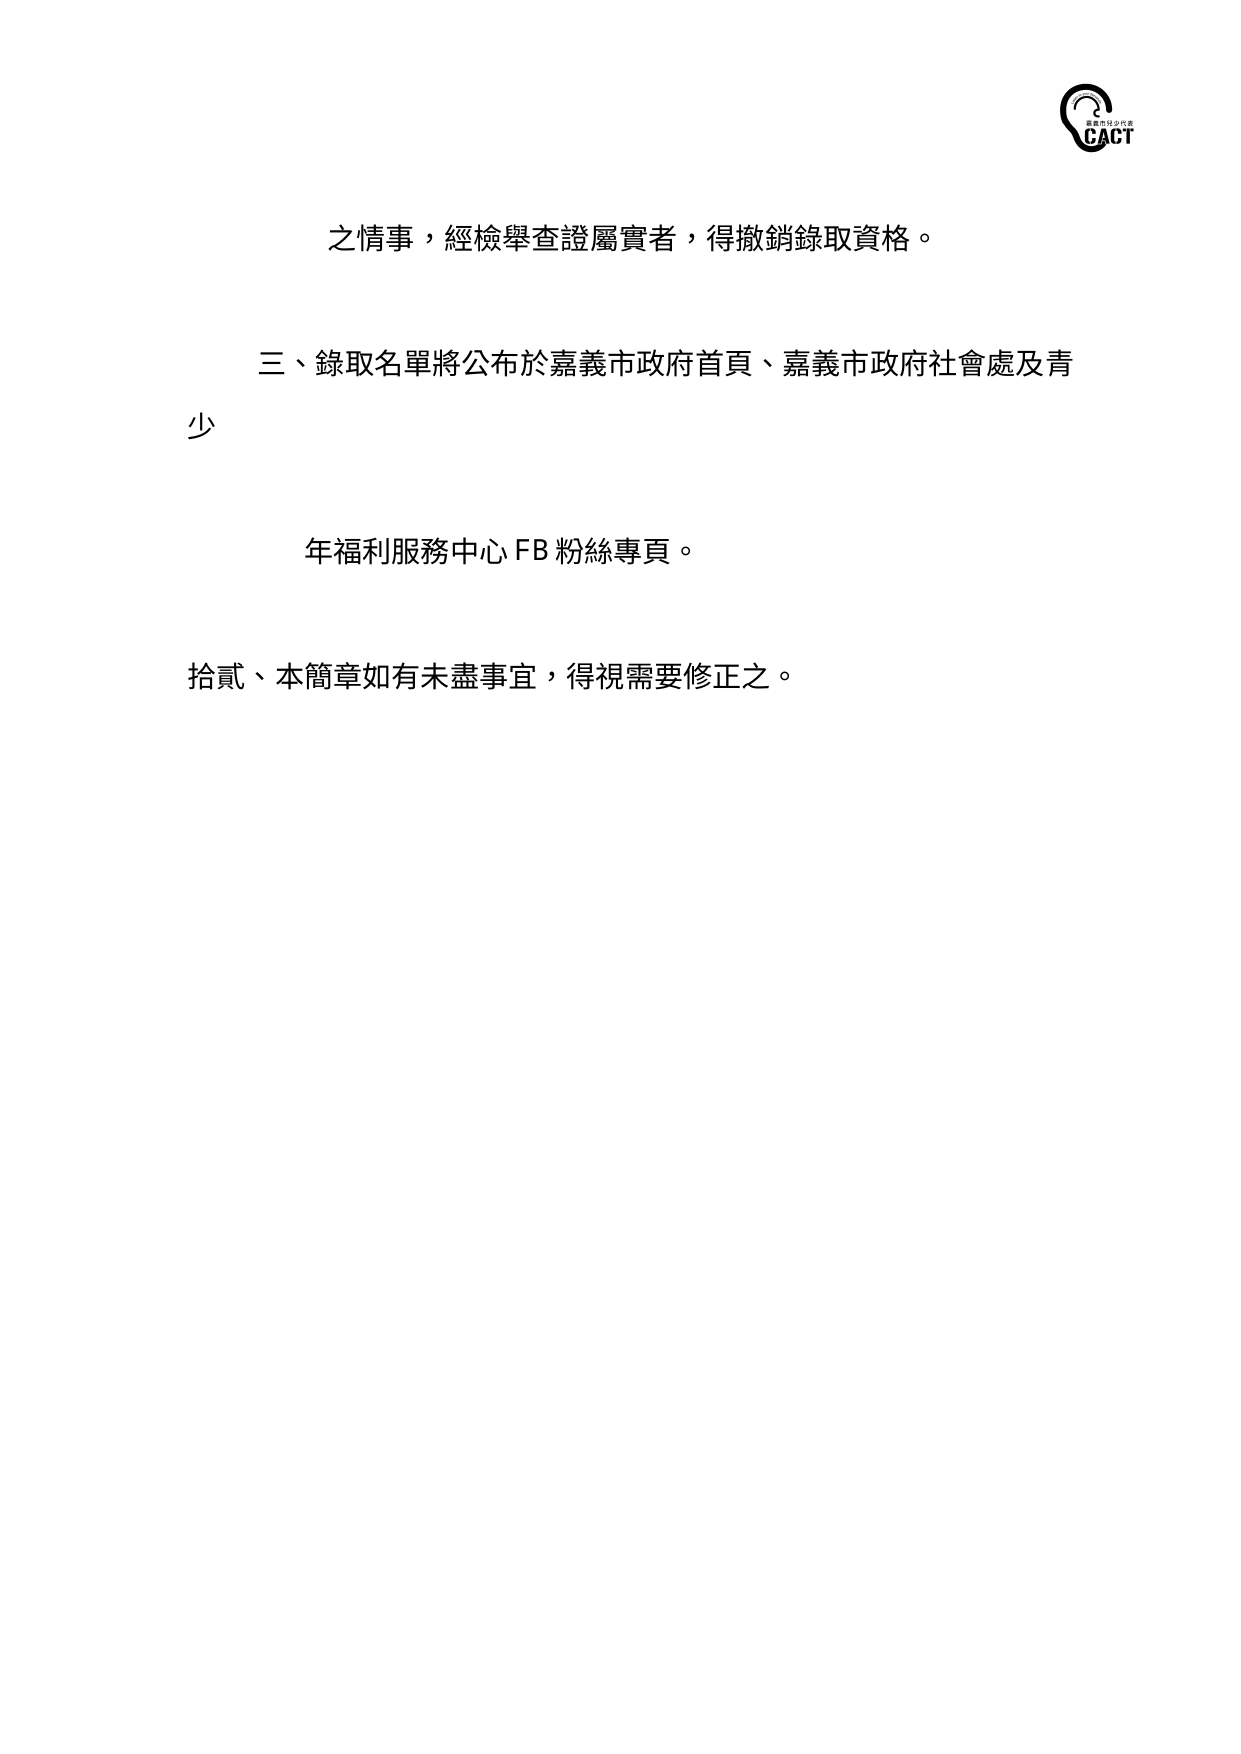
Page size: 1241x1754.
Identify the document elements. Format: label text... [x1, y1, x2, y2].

text 拾貳、本簡章如有未盡事宜，得視需要修正之。 [187, 633, 1093, 695]
text 之情事，經檢舉查證屬實者，得撤銷錄取資格。 [187, 195, 1093, 258]
text 年福利服務中心FB粉絲專頁。 [187, 508, 1093, 570]
text 三、錄取名單將公布於嘉義市政府首頁、嘉義市政府社會處及青少 [187, 320, 1093, 445]
